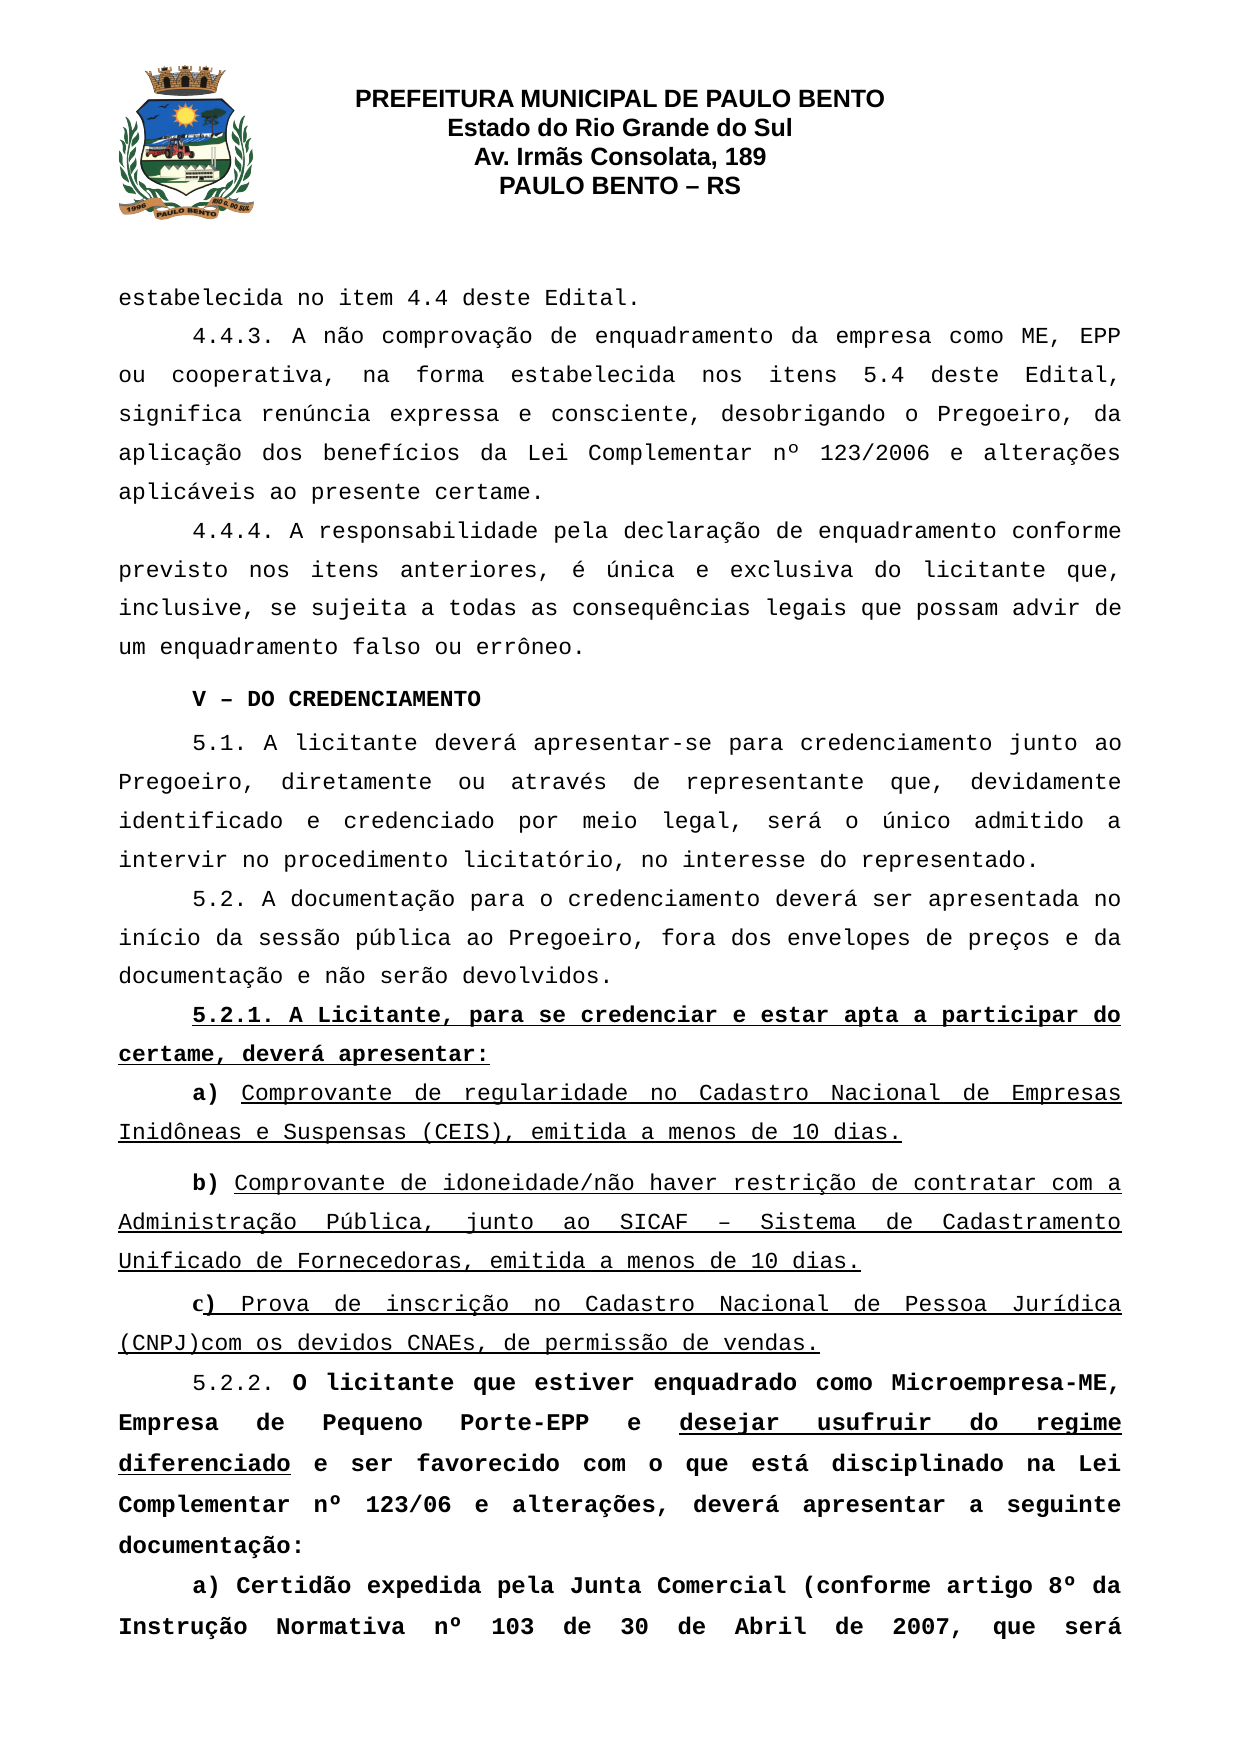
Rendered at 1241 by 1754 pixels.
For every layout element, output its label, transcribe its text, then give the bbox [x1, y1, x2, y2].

text 5.2.1. A Licitante, para se credenciar e estar apta a participar do certame, deverá apresentar: [118, 1004, 1122, 1068]
text Unificado de Fornecedoras, emitida a menos de 10 dias. [118, 1233, 1122, 1275]
text 5.2.2. O licitante que estiver enquadrado como Microempresa-ME, Empresa de Pequeno Porte-EPP e desejar usufruir do regime diferenciado e ser favorecido com o que está disciplinado na Lei Complementar nº 123/06 e alterações, deverá apresentar a seguinte documentação: [118, 1370, 1122, 1560]
picture [118, 65, 254, 220]
text 4.4.4. A responsabilidade pela declaração de enquadramento conforme previsto nos itens anteriores, é única e exclusiva do licitante que, inclusive, se sujeita a todas as consequências legais que possam advir de um enquadramento falso ou errôneo. [118, 519, 1122, 662]
text a) Comprovante de regularidade no Cadastro Nacional de Empresas Inidôneas e Suspensas (CEIS), emitida a menos de 10 dias. [118, 1081, 1122, 1146]
text V – DO CREDENCIAMENTO [118, 687, 1122, 713]
text a) Certidão expedida pela Junta Comercial (conforme artigo 8º da Instrução Normativa nº 103 de 30 de Abril de 2007, que será [118, 1574, 1122, 1642]
text 4.4.3. A não comprovação de enquadramento da empresa como ME, EPP ou cooperativa, na forma estabelecida nos itens 5.4 deste Edital, significa renúncia expressa e consciente, desobrigando o Pregoeiro, da aplicação dos benefícios da Lei Complementar nº 123/2006 e alterações aplicáveis ao presente certame. [118, 325, 1122, 506]
text estabelecida no item 4.4 deste Edital. [118, 286, 1122, 312]
text c) Prova de inscrição no Cadastro Nacional de Pessoa Jurídica (CNPJ)com os devidos CNAEs, de permissão de vendas. [118, 1288, 1122, 1357]
text 5.2. A documentação para o credenciamento deverá ser apresentada no início da sessão pública ao Pregoeiro, fora dos envelopes de preços e da documentação e não serão devolvidos. [118, 887, 1122, 991]
text 5.1. A licitante deverá apresentar-se para credenciamento junto ao Pregoeiro, diretamente ou através de representante que, devidamente identificado e credenciado por meio legal, será o único admitido a intervir no procedimento licitatório, no interesse do representado. [118, 732, 1122, 874]
text b) Comprovante de idoneidade/não haver restrição de contratar com a Administração Pública, junto ao SICAF – Sistema de Cadastramento [118, 1172, 1122, 1231]
